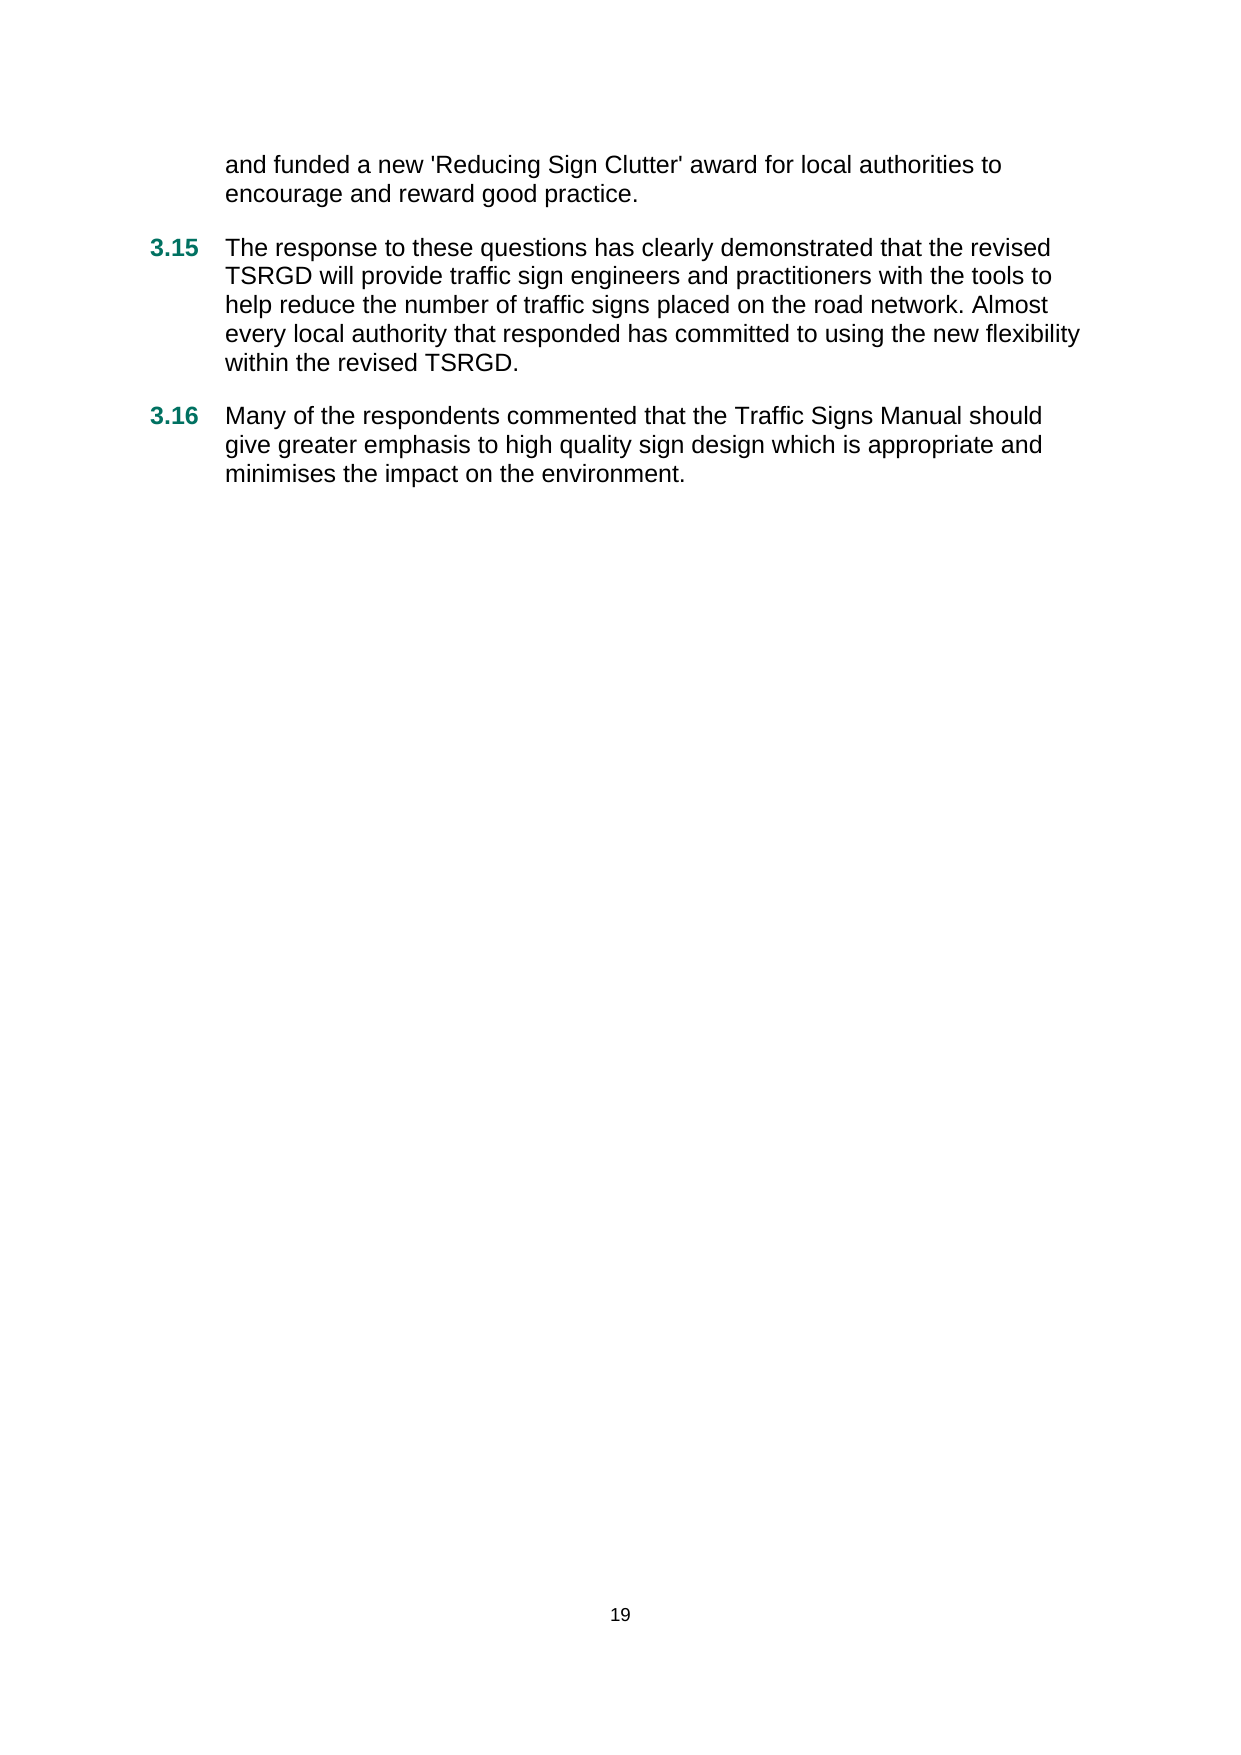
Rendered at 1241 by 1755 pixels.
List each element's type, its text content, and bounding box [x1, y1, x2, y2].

list The response to these questions has clearly demonstrated that the revised TSRGD will provide traffic sign engineers and practitioners with the tools to help reduce the number of traffic signs placed on the road network. Almost every local authority that responded has committed to using the new flexibility within the revised TSRGD. [150, 232, 1090, 376]
list Many of the respondents commented that the Traffic Signs Manual should give greater emphasis to high quality sign design which is appropriate and minimises the impact on the environment. [150, 401, 1090, 487]
list and funded a new 'Reducing Sign Clutter' award for local authorities to encourage and reward good practice. [150, 150, 1090, 207]
